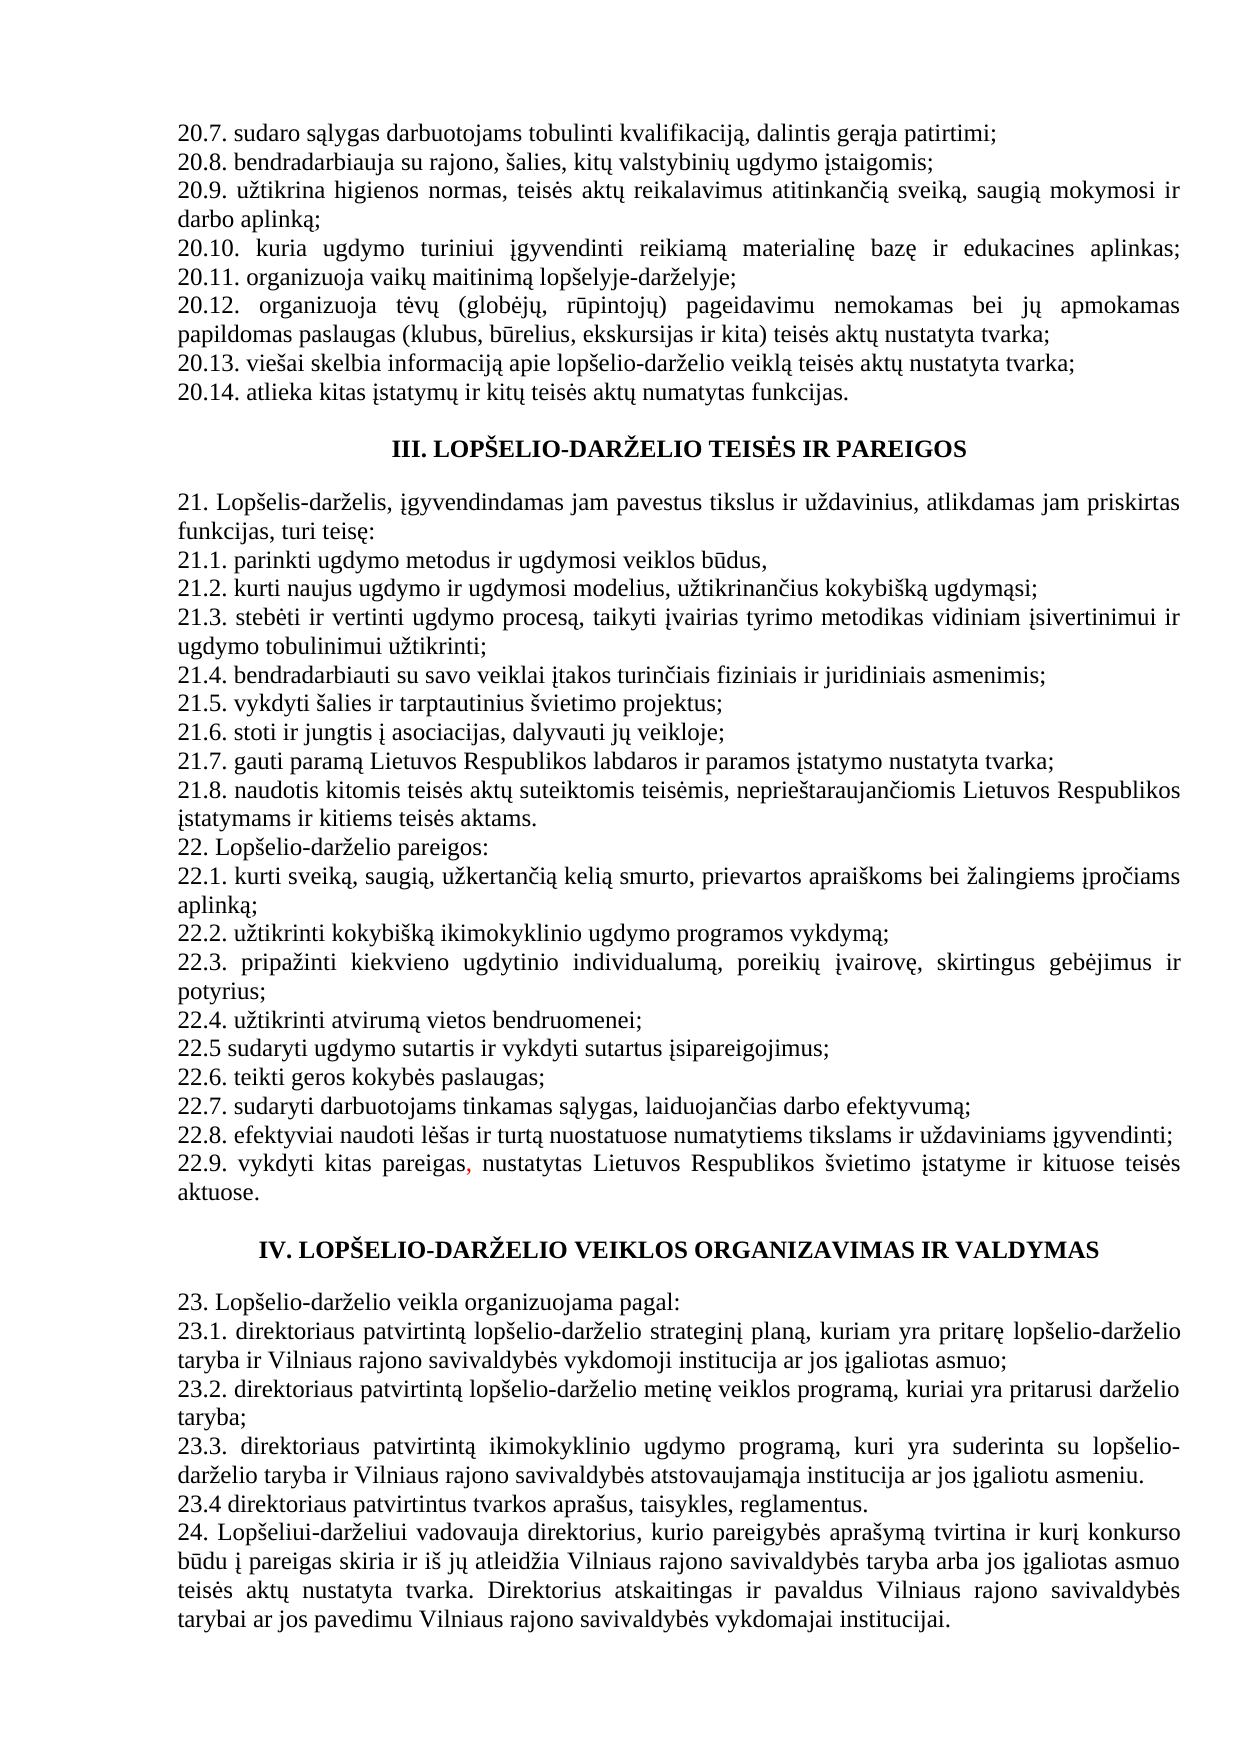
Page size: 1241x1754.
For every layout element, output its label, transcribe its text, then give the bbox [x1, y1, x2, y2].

text 22.7. sudaryti darbuotojams tinkamas sąlygas, laiduojančias darbo efektyvumą; [177, 1091, 1181, 1120]
text 20.9. užtikrina higienos normas, teisės aktų reikalavimus atitinkančią sveiką, saugią mokymosi ir darbo aplinką; [177, 176, 1181, 233]
text 24. Lopšeliui-darželiui vadovauja direktorius, kurio pareigybės aprašymą tvirtina ir kurį konkurso būdu į pareigas skiria ir iš jų atleidžia Vilniaus rajono savivaldybės taryba arba jos įgaliotas asmuo teisės aktų nustatyta tvarka. Direktorius atskaitingas ir pavaldus Vilniaus rajono savivaldybės tarybai ar jos pavedimu Vilniaus rajono savivaldybės vykdomajai institucijai. [177, 1517, 1181, 1632]
text 21.6. stoti ir jungtis į asociacijas, dalyvauti jų veikloje; [177, 717, 1181, 746]
text 23.3. direktoriaus patvirtintą ikimokyklinio ugdymo programą, kuri yra suderinta su lopšelio-darželio taryba ir Vilniaus rajono savivaldybės atstovaujamąja institucija ar jos įgaliotu asmeniu. [177, 1431, 1181, 1489]
text 20.13. viešai skelbia informaciją apie lopšelio-darželio veiklą teisės aktų nustatyta tvarka; [177, 348, 1181, 377]
text 21.8. naudotis kitomis teisės aktų suteiktomis teisėmis, neprieštaraujančiomis Lietuvos Respublikos įstatymams ir kitiems teisės aktams. [177, 775, 1181, 832]
text 21.4. bendradarbiauti su savo veiklai įtakos turinčiais fiziniais ir juridiniais asmenimis; [177, 660, 1181, 688]
text 20.7. sudaro sąlygas darbuotojams tobulinti kvalifikaciją, dalintis gerąja patirtimi; [177, 118, 1181, 147]
text 23.4 direktoriaus patvirtintus tvarkos aprašus, taisykles, reglamentus. [177, 1489, 1181, 1517]
text 22.4. užtikrinti atvirumą vietos bendruomenei; [177, 1005, 1181, 1033]
text 21.7. gauti paramą Lietuvos Respublikos labdaros ir paramos įstatymo nustatyta tvarka; [177, 746, 1181, 775]
text 21.2. kurti naujus ugdymo ir ugdymosi modelius, užtikrinančius kokybišką ugdymąsi; [177, 573, 1181, 602]
text 22.6. teikti geros kokybės paslaugas; [177, 1062, 1181, 1091]
text 22.5 sudaryti ugdymo sutartis ir vykdyti sutartus įsipareigojimus; [177, 1033, 1181, 1062]
text 21.1. parinkti ugdymo metodus ir ugdymosi veiklos būdus, [177, 545, 1181, 573]
text 21.5. vykdyti šalies ir tarptautinius švietimo projektus; [177, 688, 1181, 717]
text 22. Lopšelio-darželio pareigos: [177, 832, 1181, 861]
text IV. LOPŠELIO-DARŽELIO VEIKLOS ORGANIZAVIMAS IR VALDYMAS [177, 1235, 1181, 1263]
text 21.3. stebėti ir vertinti ugdymo procesą, taikyti įvairias tyrimo metodikas vidiniam įsivertinimui ir ugdymo tobulinimui užtikrinti; [177, 602, 1181, 660]
text 22.1. kurti sveiką, saugią, užkertančią kelią smurto, prievartos apraiškoms bei žalingiems įpročiams aplinką; [177, 861, 1181, 918]
text 20.10. kuria ugdymo turiniui įgyvendinti reikiamą materialinę bazę ir edukacines aplinkas; 20.11. organizuoja vaikų maitinimą lopšelyje-darželyje; [177, 233, 1181, 291]
text 21. Lopšelis-darželis, įgyvendindamas jam pavestus tikslus ir uždavinius, atlikdamas jam priskirtas funkcijas, turi teisę: [177, 487, 1181, 545]
text 23.2. direktoriaus patvirtintą lopšelio-darželio metinę veiklos programą, kuriai yra pritarusi darželio taryba; [177, 1374, 1181, 1431]
text 20.8. bendradarbiauja su rajono, šalies, kitų valstybinių ugdymo įstaigomis; [177, 147, 1181, 176]
text 22.2. užtikrinti kokybišką ikimokyklinio ugdymo programos vykdymą; [177, 918, 1181, 947]
text 22.8. efektyviai naudoti lėšas ir turtą nuostatuose numatytiems tikslams ir uždaviniams įgyvendinti; [177, 1120, 1181, 1148]
text 23.1. direktoriaus patvirtintą lopšelio-darželio strateginį planą, kuriam yra pritarę lopšelio-darželio taryba ir Vilniaus rajono savivaldybės vykdomoji institucija ar jos įgaliotas asmuo; [177, 1316, 1181, 1374]
text 20.12. organizuoja tėvų (globėjų, rūpintojų) pageidavimu nemokamas bei jų apmokamas papildomas paslaugas (klubus, būrelius, ekskursijas ir kita) teisės aktų nustatyta tvarka; [177, 291, 1181, 348]
text 20.14. atlieka kitas įstatymų ir kitų teisės aktų numatytas funkcijas. [177, 377, 1181, 406]
text 22.3. pripažinti kiekvieno ugdytinio individualumą, poreikių įvairovę, skirtingus gebėjimus ir potyrius; [177, 947, 1181, 1005]
text 23. Lopšelio-darželio veikla organizuojama pagal: [177, 1287, 1181, 1316]
text 22.9. vykdyti kitas pareigas, nustatytas Lietuvos Respublikos švietimo įstatyme ir kituose teisės aktuose. [177, 1148, 1181, 1206]
text III. LOPŠELIO-DARŽELIO TEISĖS IR PAREIGOS [177, 434, 1181, 463]
